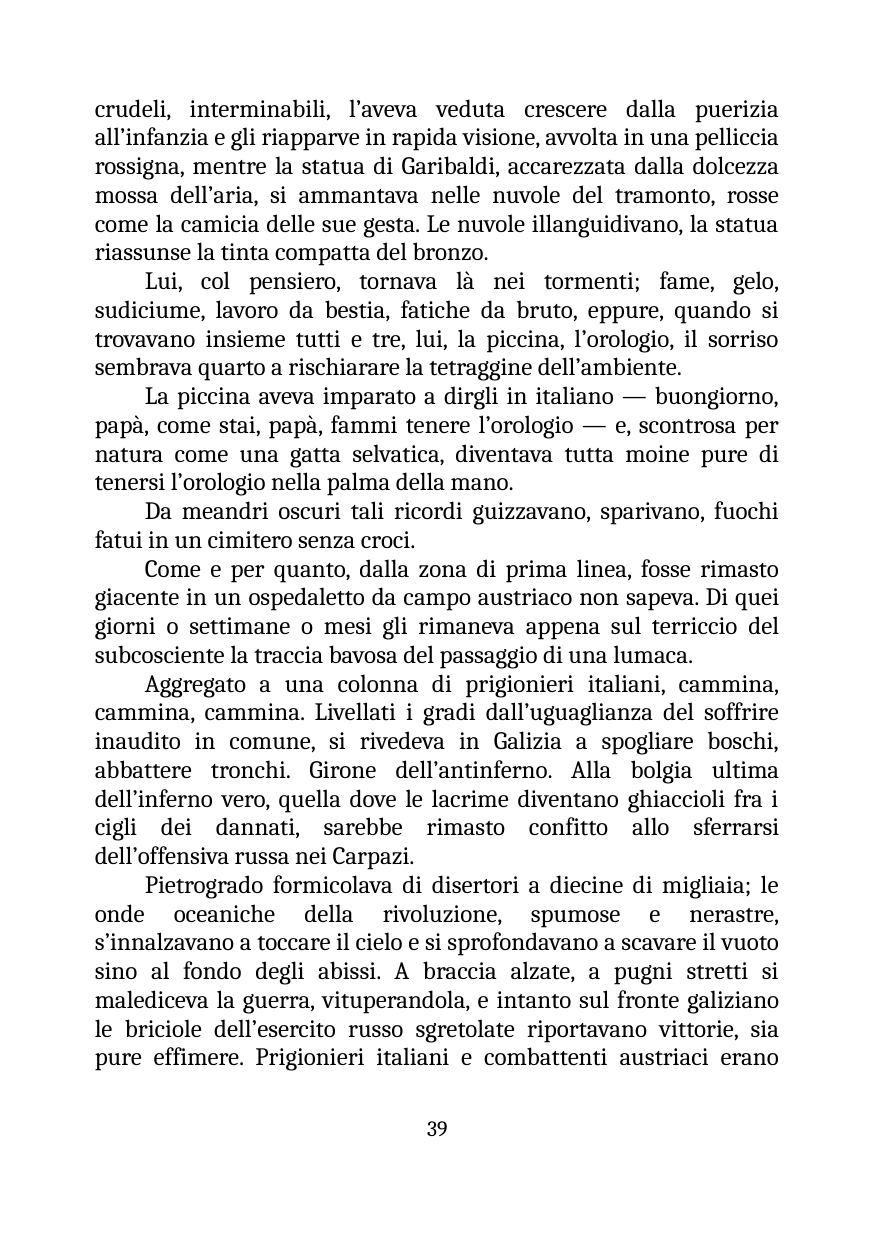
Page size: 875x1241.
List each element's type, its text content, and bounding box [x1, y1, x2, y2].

text Pietrogrado formicolava di disertori a diecine di migliaia; le onde oceaniche della rivoluzione, spumose e nerastre, s’innalzavano a toccare il cielo e si sprofondavano a scavare il vuoto sino al fondo degli abissi. A braccia alzate, a pugni stretti si malediceva la guerra, vituperandola, e intanto sul fronte galiziano le briciole dell’esercito russo sgretolate riportavano vittorie, sia pure effimere. Prigionieri italiani e combattenti austriaci erano [94, 871, 779, 1072]
text crudeli, interminabili, l’aveva veduta crescere dalla puerizia all’infanzia e gli riapparve in rapida visione, avvolta in una pelliccia rossigna, mentre la statua di Garibaldi, accarezzata dalla dolcezza mossa dell’aria, si ammantava nelle nuvole del tramonto, rosse come la camicia delle sue gesta. Le nuvole illanguidivano, la statua riassunse la tinta compatta del bronzo. [94, 94, 779, 267]
text La piccina aveva imparato a dirgli in italiano — buongiorno, papà, come stai, papà, fammi tenere l’orologio — e, scontrosa per natura come una gatta selvatica, diventava tutta moine pure di tenersi l’orologio nella palma della mano. [94, 382, 779, 497]
text Aggregato a una colonna di prigionieri italiani, cammina, cammina, cammina. Livellati i gradi dall’uguaglianza del soffrire inaudito in comune, si rivedeva in Galizia a spogliare boschi, abbattere tronchi. Girone dell’antinferno. Alla bolgia ultima dell’inferno vero, quella dove le lacrime diventano ghiaccioli fra i cigli dei dannati, sarebbe rimasto confitto allo sferrarsi dell’offensiva russa nei Carpazi. [94, 669, 779, 871]
text Lui, col pensiero, tornava là nei tormenti; fame, gelo, sudiciume, lavoro da bestia, fatiche da bruto, eppure, quando si trovavano insieme tutti e tre, lui, la piccina, l’orologio, il sorriso sembrava quarto a rischiarare la tetraggine dell’ambiente. [94, 267, 779, 382]
text Come e per quanto, dalla zona di prima linea, fosse rimasto giacente in un ospedaletto da campo austriaco non sapeva. Di quei giorni o settimane o mesi gli rimaneva appena sul terriccio del subcosciente la traccia bavosa del passaggio di una lumaca. [94, 554, 779, 669]
text Da meandri oscuri tali ricordi guizzavano, sparivano, fuochi fatui in un cimitero senza croci. [94, 497, 779, 554]
